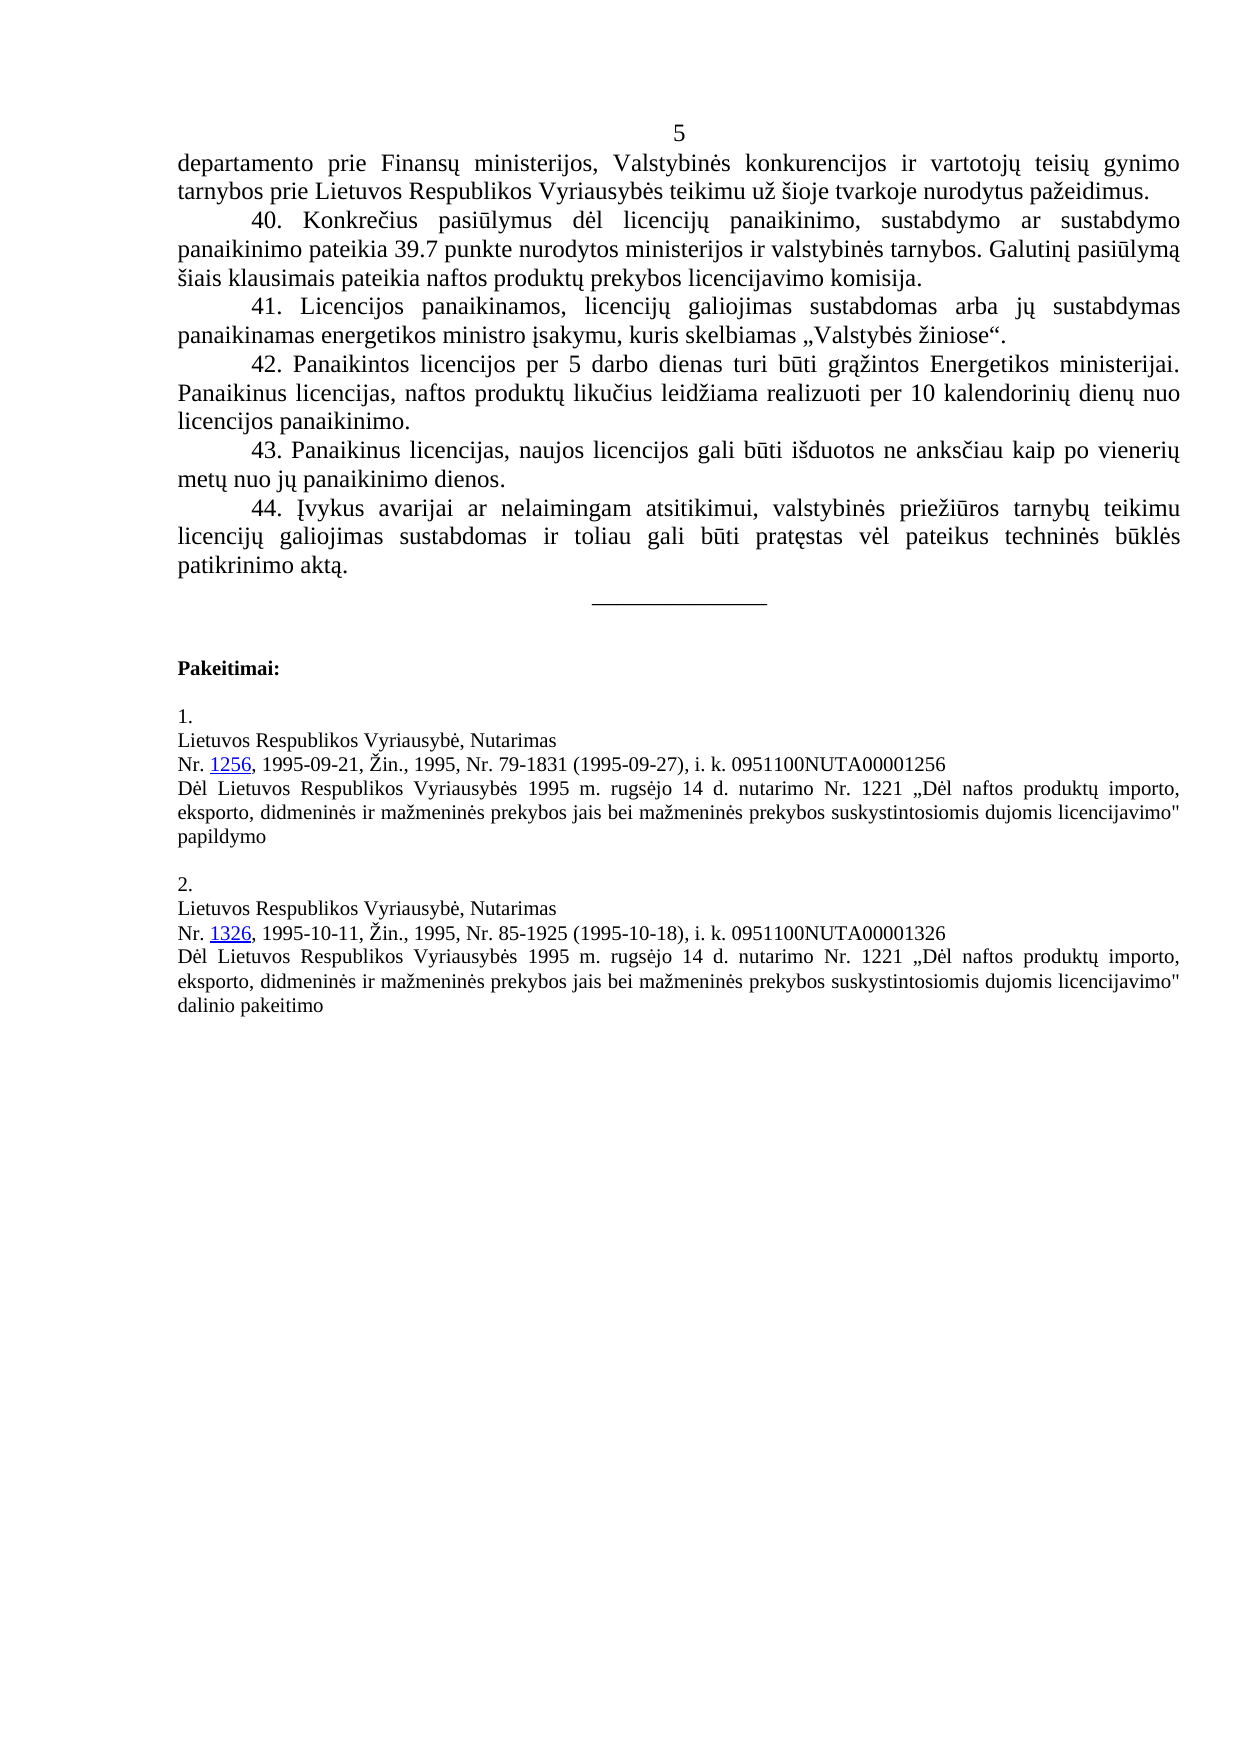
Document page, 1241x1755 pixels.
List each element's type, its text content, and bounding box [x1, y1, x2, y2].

text 2. [177, 872, 1181, 896]
text Nr. 1326, 1995-10-11, Žin., 1995, Nr. 85-1925 (1995-10-18), i. k. 0951100NUTA00001326 [177, 920, 1181, 944]
text 1. [177, 704, 1181, 728]
text Nr. 1256, 1995-09-21, Žin., 1995, Nr. 79-1831 (1995-09-27), i. k. 0951100NUTA00001256 [177, 752, 1181, 776]
text departamento prie Finansų ministerijos, Valstybinės konkurencijos ir vartotojų teisių gynimo tarnybos prie Lietuvos Respublikos Vyriausybės teikimu už šioje tvarkoje nurodytus pažeidimus. [177, 148, 1181, 205]
text Pakeitimai: [177, 656, 1181, 680]
text Lietuvos Respublikos Vyriausybė, Nutarimas [177, 728, 1181, 752]
text 40. Konkrečius pasiūlymus dėl licencijų panaikinimo, sustabdymo ar sustabdymo panaikinimo pateikia 39.7 punkte nurodytos ministerijos ir valstybinės tarnybos. Galutinį pasiūlymą šiais klausimais pateikia naftos produktų prekybos licencijavimo komisija. [177, 205, 1181, 291]
text ______________ [177, 579, 1181, 608]
text 44. Įvykus avarijai ar nelaimingam atsitikimui, valstybinės priežiūros tarnybų teikimu licencijų galiojimas sustabdomas ir toliau gali būti pratęstas vėl pateikus techninės būklės patikrinimo aktą. [177, 493, 1181, 579]
text 42. Panaikintos licencijos per 5 darbo dienas turi būti grąžintos Energetikos ministerijai. Panaikinus licencijas, naftos produktų likučius leidžiama realizuoti per 10 kalendorinių dienų nuo licencijos panaikinimo. [177, 349, 1181, 435]
text 41. Licencijos panaikinamos, licencijų galiojimas sustabdomas arba jų sustabdymas panaikinamas energetikos ministro įsakymu, kuris skelbiamas „Valstybės žiniose“. [177, 291, 1181, 349]
text Dėl Lietuvos Respublikos Vyriausybės 1995 m. rugsėjo 14 d. nutarimo Nr. 1221 „Dėl naftos produktų importo, eksporto, didmeninės ir mažmeninės prekybos jais bei mažmeninės prekybos suskystintosiomis dujomis licencijavimo" dalinio pakeitimo [177, 944, 1181, 1017]
text 43. Panaikinus licencijas, naujos licencijos gali būti išduotos ne anksčiau kaip po vienerių metų nuo jų panaikinimo dienos. [177, 435, 1181, 493]
text Lietuvos Respublikos Vyriausybė, Nutarimas [177, 896, 1181, 920]
text Dėl Lietuvos Respublikos Vyriausybės 1995 m. rugsėjo 14 d. nutarimo Nr. 1221 „Dėl naftos produktų importo, eksporto, didmeninės ir mažmeninės prekybos jais bei mažmeninės prekybos suskystintosiomis dujomis licencijavimo" papildymo [177, 776, 1181, 848]
